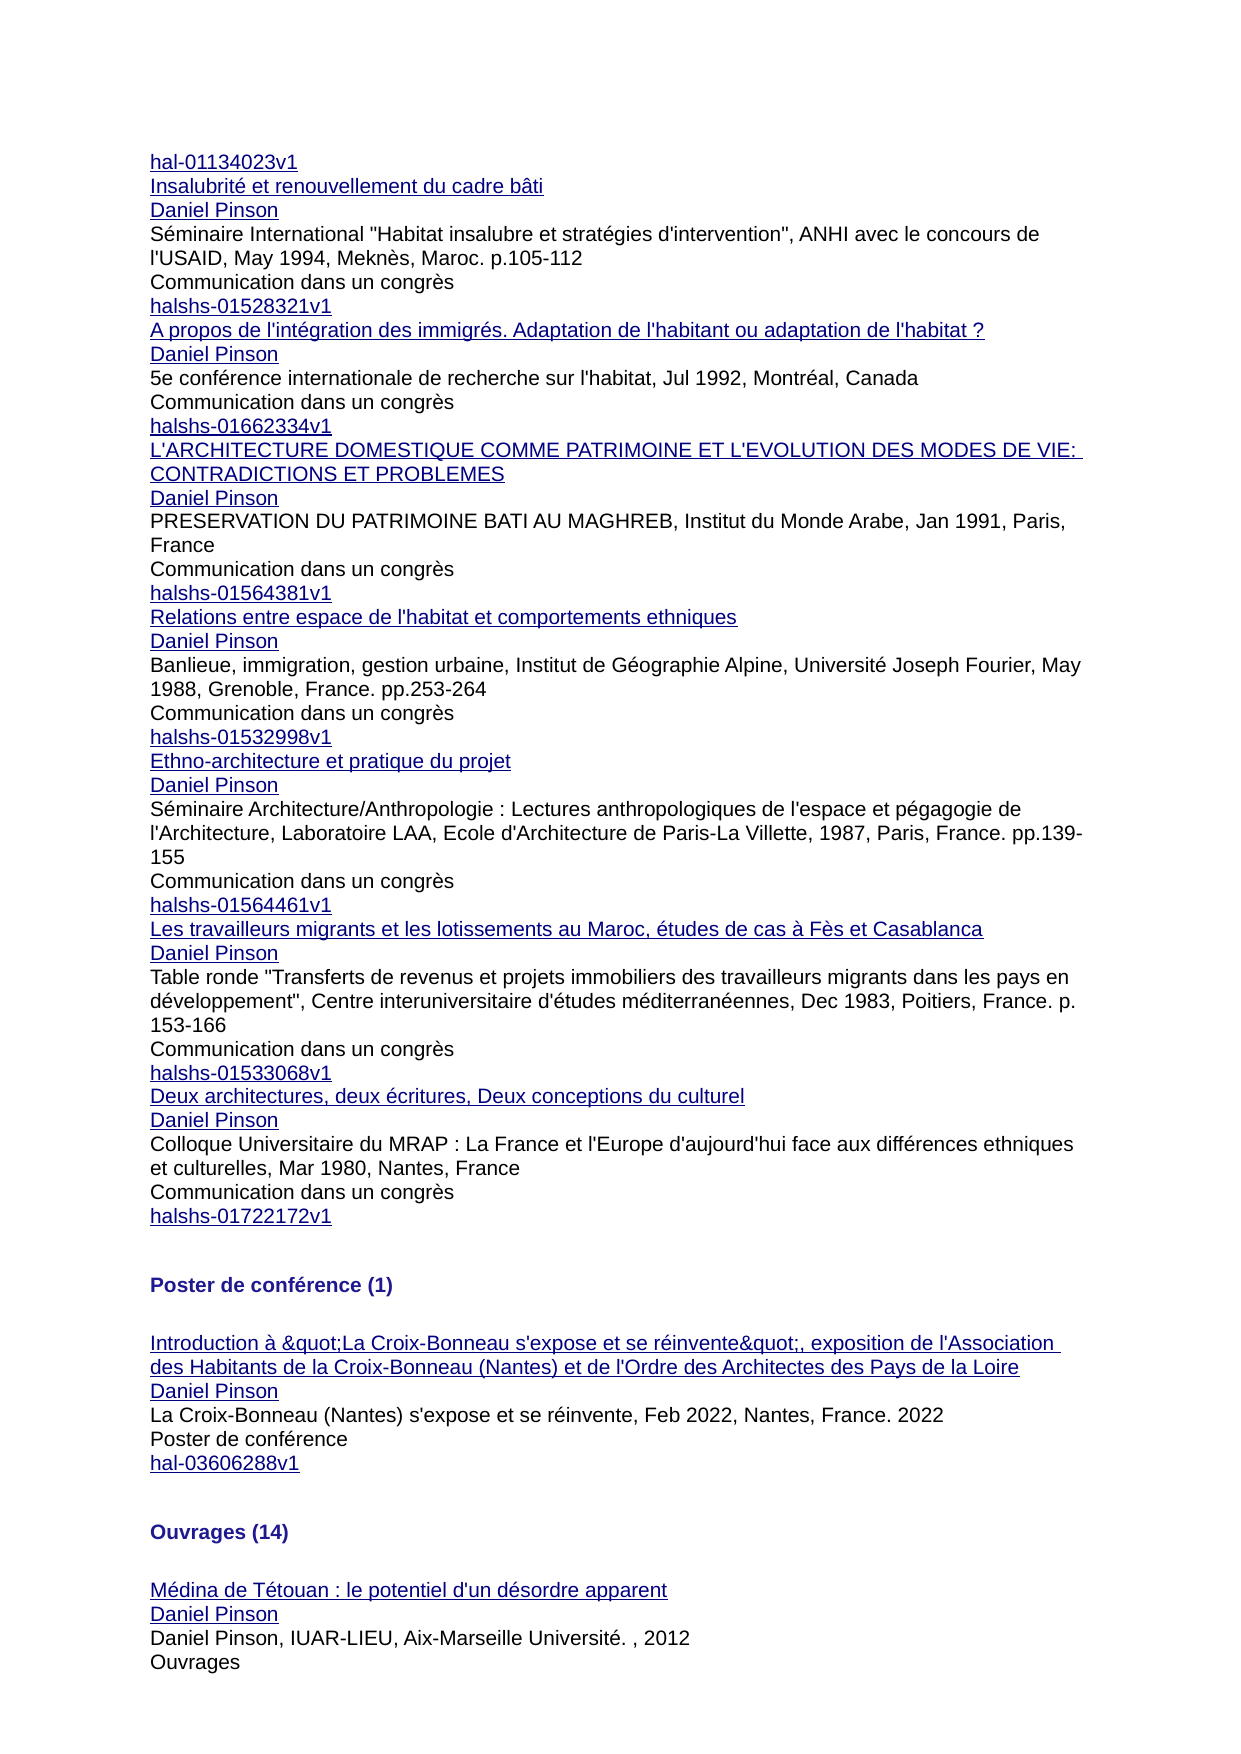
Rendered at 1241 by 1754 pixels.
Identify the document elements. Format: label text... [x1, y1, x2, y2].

table_cell Insalubrité et renouvellement du cadre bâti Daniel Pinson Séminaire International "Habitat insalubre et stratégies d'intervention", ANHI avec le concours de l'USAID, May 1994, Meknès, Maroc. p.105-112 Communication dans un congrès halshs-01528321v1 [150, 174, 1090, 318]
table_cell Les travailleurs migrants et les lotissements au Maroc, études de cas à Fès et Casablanca Daniel Pinson Table ronde "Transferts de revenus et projets immobiliers des travailleurs migrants dans les pays en développement", Centre interuniversitaire d'études méditerranéennes, Dec 1983, Poitiers, France. p. 153-166 Communication dans un congrès halshs-01533068v1 [150, 917, 1090, 1084]
table_header Introduction à &quot;La Croix-Bonneau s'expose et se réinvente&quot;, exposition de l'Association des Habitants de la Croix-Bonneau (Nantes) et de l'Ordre des Architectes des Pays de la Loire Daniel Pinson La Croix-Bonneau (Nantes) s'expose et se réinvente, Feb 2022, Nantes, France. 2022 Poster de conférence hal-03606288v1 [150, 1331, 1090, 1475]
table_cell A propos de l'intégration des immigrés. Adaptation de l'habitant ou adaptation de l'habitat ? Daniel Pinson 5e conférence internationale de recherche sur l'habitat, Jul 1992, Montréal, Canada Communication dans un congrès halshs-01662334v1 [150, 318, 1090, 437]
table_cell Relations entre espace de l'habitat et comportements ethniques Daniel Pinson Banlieue, immigration, gestion urbaine, Institut de Géographie Alpine, Université Joseph Fourier, May 1988, Grenoble, France. pp.253-264 Communication dans un congrès halshs-01532998v1 [150, 605, 1090, 749]
table_cell hal-01134023v1 [150, 150, 1090, 174]
table_cell Ethno-architecture et pratique du projet Daniel Pinson Séminaire Architecture/Anthropologie : Lectures anthropologiques de l'espace et pégagogie de l'Architecture, Laboratoire LAA, Ecole d'Architecture de Paris-La Villette, 1987, Paris, France. pp.139-155 Communication dans un congrès halshs-01564461v1 [150, 749, 1090, 917]
table_cell L'ARCHITECTURE DOMESTIQUE COMME PATRIMOINE ET L'EVOLUTION DES MODES DE VIE: CONTRADICTIONS ET PROBLEMES Daniel Pinson PRESERVATION DU PATRIMOINE BATI AU MAGHREB, Institut du Monde Arabe, Jan 1991, Paris, France Communication dans un congrès halshs-01564381v1 [150, 438, 1090, 605]
subtitle Poster de conférence (1) [150, 1273, 1090, 1297]
table_header Médina de Tétouan : le potentiel d'un désordre apparent Daniel Pinson Daniel Pinson, IUAR-LIEU, Aix-Marseille Université. , 2012 Ouvrages [150, 1578, 1090, 1674]
table_cell Deux architectures, deux écritures, Deux conceptions du culturel Daniel Pinson Colloque Universitaire du MRAP : La France et l'Europe d'aujourd'hui face aux différences ethniques et culturelles, Mar 1980, Nantes, France Communication dans un congrès halshs-01722172v1 [150, 1084, 1090, 1228]
subtitle Ouvrages (14) [150, 1520, 1090, 1544]
